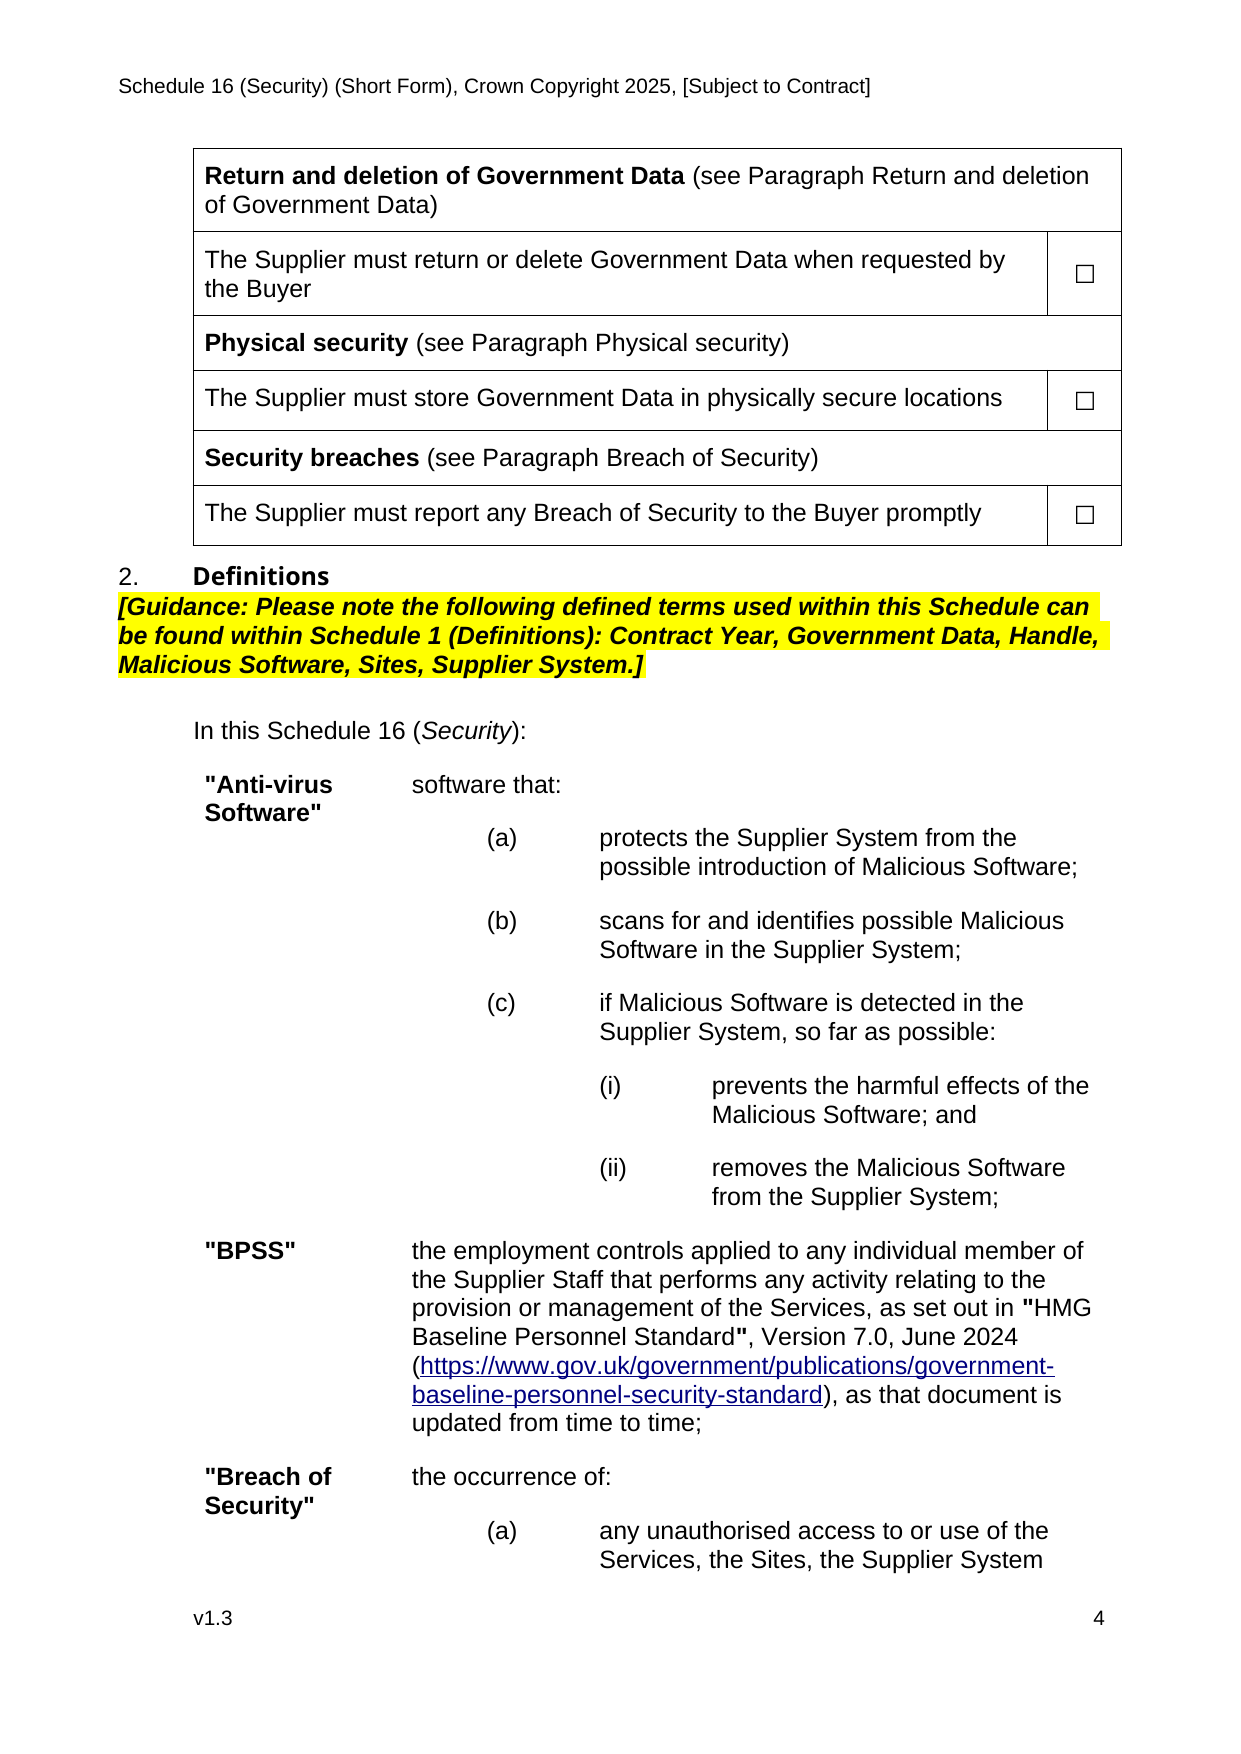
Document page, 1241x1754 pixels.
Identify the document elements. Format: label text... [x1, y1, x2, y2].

table_cell ☐ [1048, 486, 1121, 544]
table_cell ☐ [1048, 371, 1121, 430]
table_cell The Supplier must store Government Data in physically secure locations [194, 371, 1047, 430]
table_cell the employment controls applied to any individual member of the Supplier Staff that performs any activity relating to the provision or management of the Services, as set out in "HMG Baseline Personnel Standard", Version 7.0, June 2024 (https://www.gov.uk/government/publications/government-baseline-personnel-security-standard), as that document is updated from time to time; [400, 1224, 1122, 1450]
subtitle Definitions [118, 558, 1122, 592]
table_header software that: protects the Supplier System from the possible introduction of Malicious Software; scans for and identifies possible Malicious Software in the Supplier System; if Malicious Software is detected in the Supplier System, so far as possible: prevents the harmful effects of the Malicious Software; and removes the Malicious Software from the Supplier System; [400, 757, 1122, 1223]
table_cell Physical security (see Paragraph 25) [194, 316, 1121, 369]
table_cell The Supplier must return or delete Government Data when requested by the Buyer [194, 232, 1047, 315]
table_header "Anti-virus Software" [193, 757, 400, 1223]
table_cell The Supplier must report any Breach of Security to the Buyer promptly [194, 486, 1047, 544]
text In this Schedule 16 (Security): [193, 716, 1122, 745]
table_cell the occurrence of: any unauthorised access to or use of the Services, the Sites, the Supplier System and/or the Government Data; the loss (physical or otherwise), corruption and/or unauthorised disclosure of any Government Data, including copies of such Government Data; and/or any part of the Supplier System ceasing to be compliant with the required Certifications; the installation of Malicious Software in the Supplier System: any loss of operational efficiency or failure to operate to specification as the result of the installation or operation of Malicious Software in the Supplier System; and includes any attempt to undertake the activities listed in sub-Paragraph (a) where the Supplier has reasonable grounds to suspect that attempt: was part of a wider effort to access information and communications technology operated by or on behalf of Central Government Bodies; or was undertaken, or directed by, a state other than the United Kingdom; [400, 1450, 1122, 1573]
table_cell Return and deletion of Government Data (see Paragraph 24) [194, 149, 1121, 231]
text [Guidance: Please note the following defined terms used within this Schedule can be found within Schedule 1 (Definitions): Contract Year, Government Data, Handle, Malicious Software, Sites, Supplier System.] [118, 592, 1122, 678]
table_cell ☐ [1048, 232, 1121, 315]
table_cell "Breach of Security" [193, 1450, 400, 1573]
table_cell Security breaches (see Paragraph 26) [194, 431, 1121, 484]
table_cell "BPSS" [193, 1224, 400, 1450]
